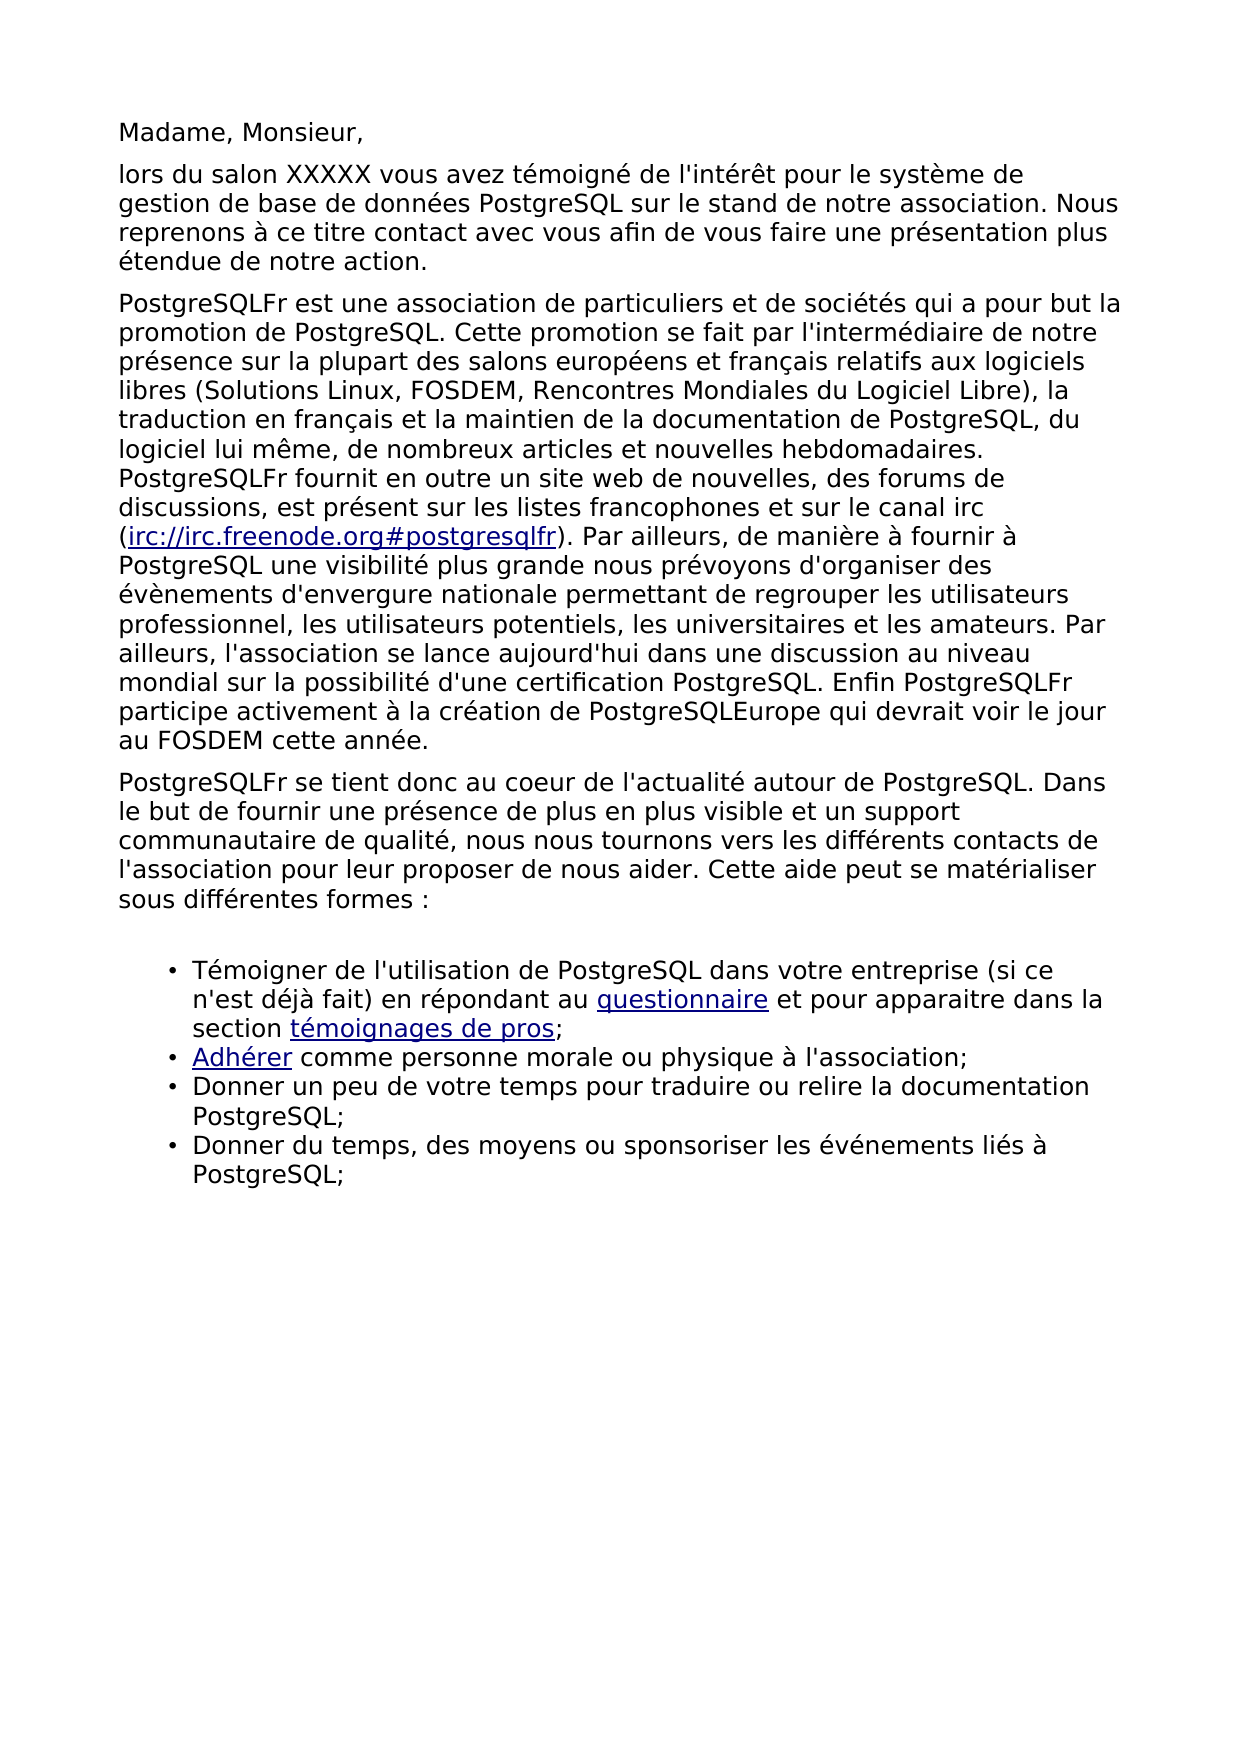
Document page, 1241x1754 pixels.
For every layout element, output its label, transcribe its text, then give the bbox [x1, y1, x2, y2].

text PostgreSQLFr est une association de particuliers et de sociétés qui a pour but la promotion de PostgreSQL. Cette promotion se fait par l'intermédiaire de notre présence sur la plupart des salons européens et français relatifs aux logiciels libres (Solutions Linux, FOSDEM, Rencontres Mondiales du Logiciel Libre), la traduction en français et la maintien de la documentation de PostgreSQL, du logiciel lui même, de nombreux articles et nouvelles hebdomadaires. PostgreSQLFr fournit en outre un site web de nouvelles, des forums de discussions, est présent sur les listes francophones et sur le canal irc (irc://irc.freenode.org#postgresqlfr). Par ailleurs, de manière à fournir à PostgreSQL une visibilité plus grande nous prévoyons d'organiser des évènements d'envergure nationale permettant de regrouper les utilisateurs professionnel, les utilisateurs potentiels, les universitaires et les amateurs. Par ailleurs, l'association se lance aujourd'hui dans une discussion au niveau mondial sur la possibilité d'une certification PostgreSQL. Enfin PostgreSQLFr participe activement à la création de PostgreSQLEurope qui devrait voir le jour au FOSDEM cette année. [118, 289, 1122, 756]
text lors du salon XXXXX vous avez témoigné de l'intérêt pour le système de gestion de base de données PostgreSQL sur le stand de notre association. Nous reprenons à ce titre contact avec vous afin de vous faire une présentation plus étendue de notre action. [118, 160, 1122, 276]
text Madame, Monsieur, [118, 118, 1122, 147]
list Témoigner de l'utilisation de PostgreSQL dans votre entreprise (si ce n'est déjà fait) en répondant au questionnaire et pour apparaitre dans la section témoignages de pros; [177, 956, 1122, 1043]
list Donner du temps, des moyens ou sponsoriser les événements liés à PostgreSQL; [177, 1131, 1122, 1189]
list Adhérer comme personne morale ou physique à l'association; [177, 1043, 1122, 1073]
list Donner un peu de votre temps pour traduire ou relire la documentation PostgreSQL; [177, 1073, 1122, 1131]
text PostgreSQLFr se tient donc au coeur de l'actualité autour de PostgreSQL. Dans le but de fournir une présence de plus en plus visible et un support communautaire de qualité, nous nous tournons vers les différents contacts de l'association pour leur proposer de nous aider. Cette aide peut se matérialiser sous différentes formes : [118, 768, 1122, 914]
